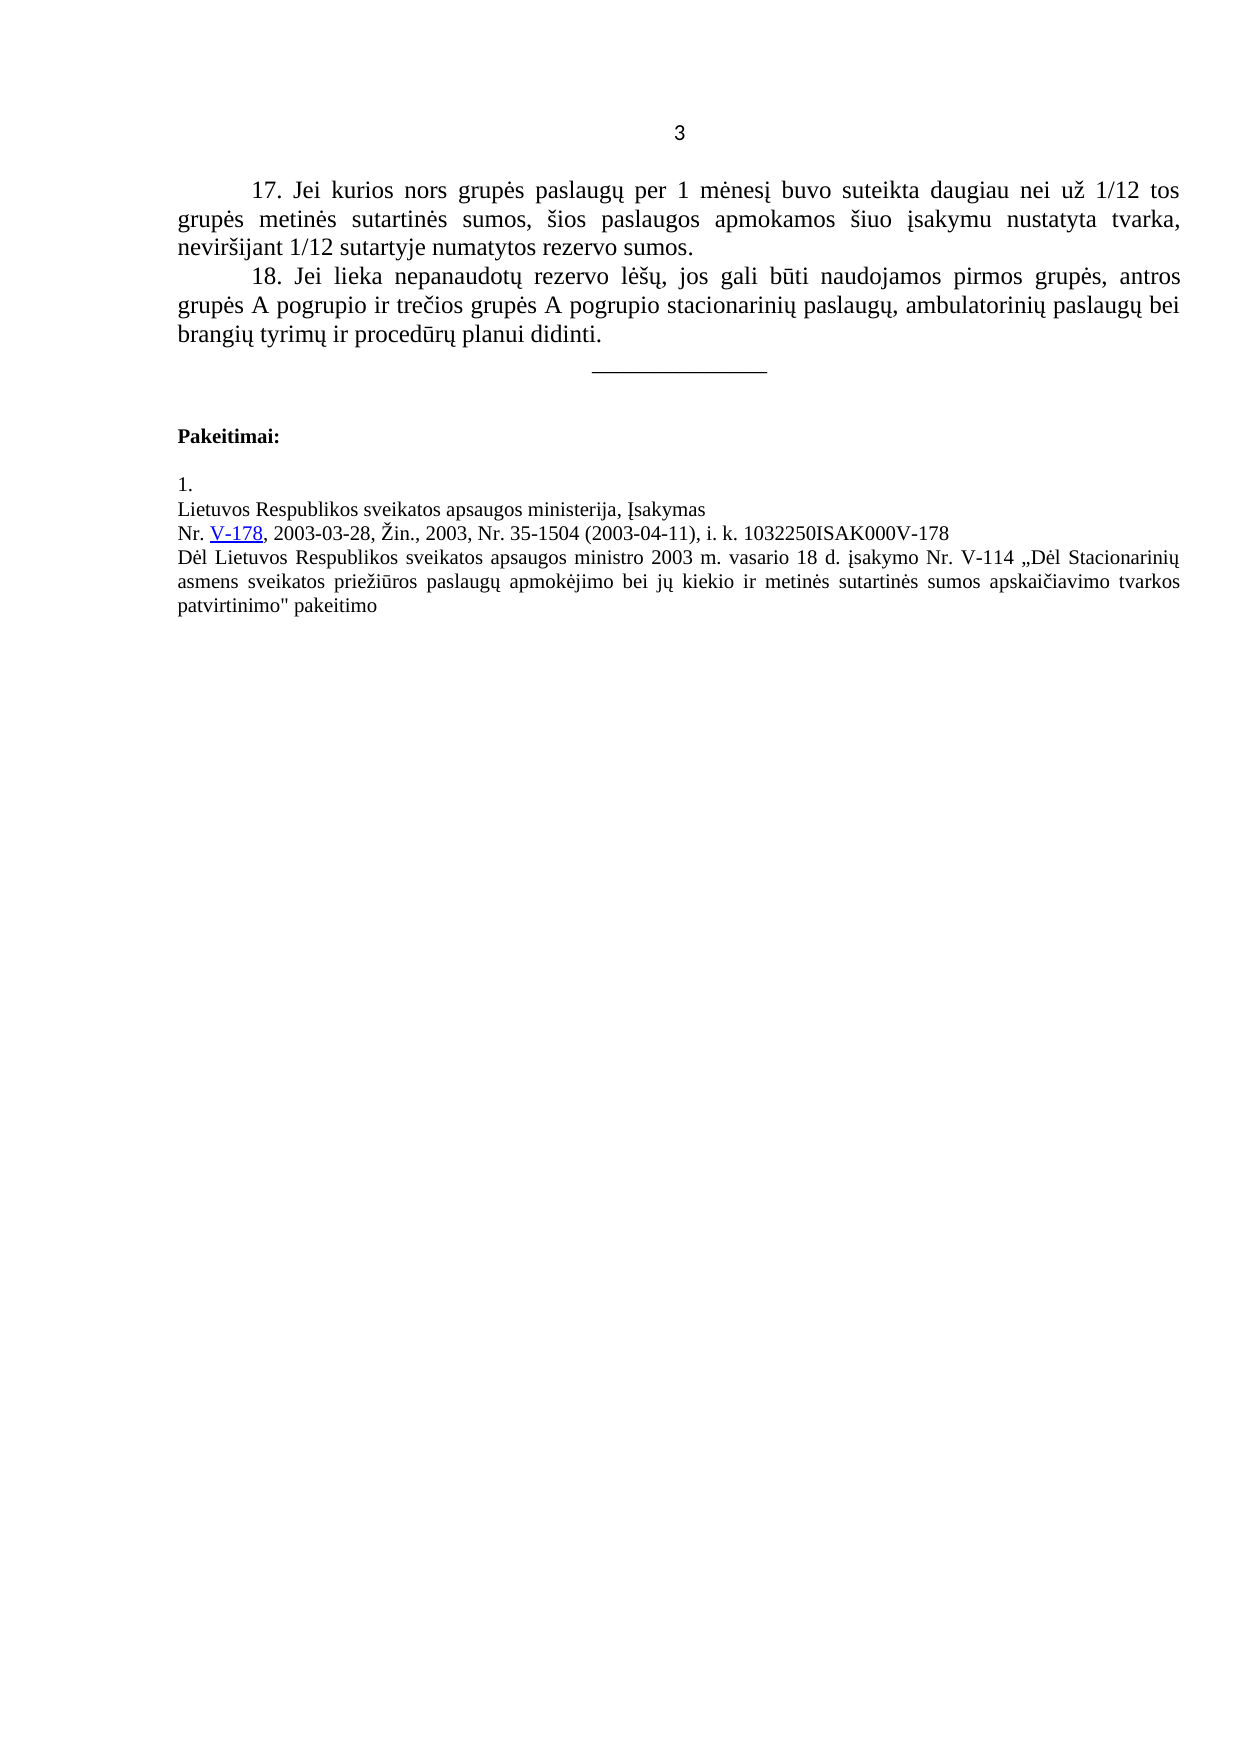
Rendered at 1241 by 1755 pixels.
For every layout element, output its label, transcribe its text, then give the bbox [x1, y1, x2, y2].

text Dėl Lietuvos Respublikos sveikatos apsaugos ministro 2003 m. vasario 18 d. įsakymo Nr. V-114 „Dėl Stacionarinių asmens sveikatos priežiūros paslaugų apmokėjimo bei jų kiekio ir metinės sutartinės sumos apskaičiavimo tvarkos patvirtinimo" pakeitimo [177, 544, 1181, 617]
text Lietuvos Respublikos sveikatos apsaugos ministerija, Įsakymas [177, 496, 1181, 521]
text Nr. V-178, 2003-03-28, Žin., 2003, Nr. 35-1504 (2003-04-11), i. k. 1032250ISAK000V-178 [177, 521, 1181, 544]
text 17. Jei kurios nors grupės paslaugų per 1 mėnesį buvo suteikta daugiau nei už 1/12 tos grupės metinės sutartinės sumos, šios paslaugos apmokamos šiuo įsakymu nustatyta tvarka, neviršijant 1/12 sutartyje numatytos rezervo sumos. [177, 175, 1181, 261]
text Pakeitimai: [177, 424, 1181, 448]
text 1. [177, 472, 1181, 496]
text 18. Jei lieka nepanaudotų rezervo lėšų, jos gali būti naudojamos pirmos grupės, antros grupės A pogrupio ir trečios grupės A pogrupio stacionarinių paslaugų, ambulatorinių paslaugų bei brangių tyrimų ir procedūrų planui didinti. [177, 261, 1181, 347]
text ______________ [177, 347, 1181, 376]
